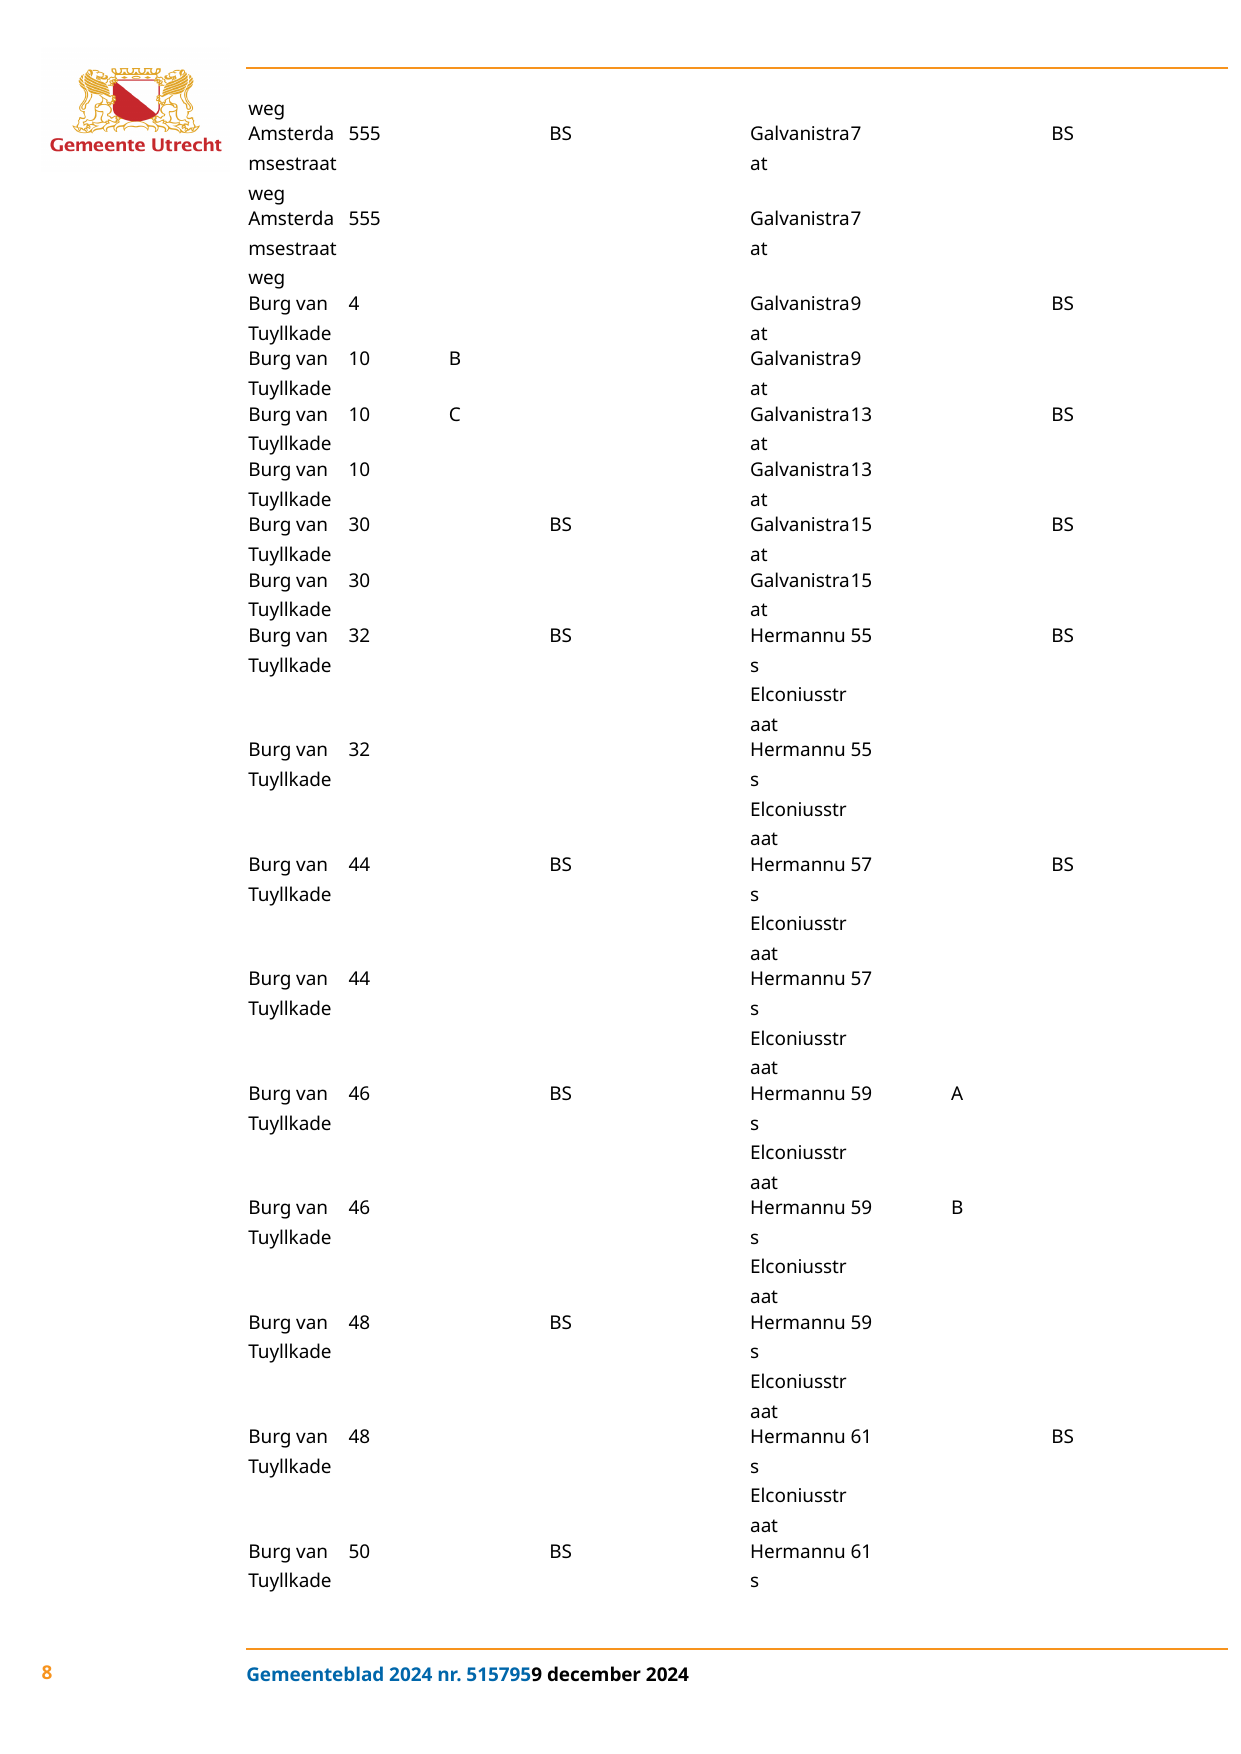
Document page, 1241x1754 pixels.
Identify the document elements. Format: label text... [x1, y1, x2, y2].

table_cell BS [549, 1309, 649, 1423]
table_cell Burg van Tuyllkade [248, 346, 348, 401]
table_cell 59 [850, 1080, 951, 1194]
table_cell C [449, 401, 549, 456]
table_cell 44 [348, 966, 449, 1080]
table_cell Burg van Tuyllkade [248, 1309, 348, 1423]
picture [41, 47, 231, 172]
table_cell 44 [348, 851, 449, 966]
table_cell [951, 966, 1051, 1080]
table_cell [1051, 1309, 1152, 1423]
table_cell Burg van Tuyllkade [248, 401, 348, 456]
table_cell Hermannus Elconiusstraat [750, 966, 850, 1080]
table_cell [650, 401, 750, 456]
table_cell Galvanistraat [750, 290, 850, 346]
table_cell 13 [850, 456, 951, 512]
table_cell Burg van Tuyllkade [248, 966, 348, 1080]
table_cell [650, 1424, 750, 1538]
table_cell Burg van Tuyllkade [248, 290, 348, 346]
table_cell [650, 737, 750, 851]
table_cell Galvanistraat [750, 346, 850, 401]
table_cell 46 [348, 1195, 449, 1309]
table_cell [549, 737, 649, 851]
table_cell [549, 401, 649, 456]
table_cell 59 [850, 1309, 951, 1423]
table_cell 46 [348, 1080, 449, 1194]
table_cell [951, 401, 1051, 456]
table_cell [951, 1309, 1051, 1423]
table_cell Hermannus Elconiusstraat [750, 851, 850, 966]
table_cell 61 [850, 1538, 951, 1593]
table_cell [650, 290, 750, 346]
table_cell Burg van Tuyllkade [248, 567, 348, 622]
table_cell 57 [850, 966, 951, 1080]
table_cell BS [549, 512, 649, 567]
table_cell [951, 737, 1051, 851]
table_cell [449, 851, 549, 966]
table_cell [449, 1309, 549, 1423]
table_cell [348, 95, 449, 121]
table_cell B [449, 346, 549, 401]
table_cell [449, 1538, 549, 1593]
table_cell [850, 95, 951, 121]
table_cell [549, 205, 649, 290]
table_cell Hermannus Elconiusstraat [750, 1195, 850, 1309]
table_cell 555 [348, 205, 449, 290]
table_cell Burg van Tuyllkade [248, 1080, 348, 1194]
table_cell BS [549, 851, 649, 966]
table_cell Burg van Tuyllkade [248, 1195, 348, 1309]
table_cell [449, 512, 549, 567]
table_cell [449, 1195, 549, 1309]
table_cell 55 [850, 737, 951, 851]
table_cell [449, 567, 549, 622]
table_cell BS [1051, 401, 1152, 456]
table_cell Hermannus Elconiusstraat [750, 1080, 850, 1194]
table_cell [650, 95, 750, 121]
table_cell [650, 851, 750, 966]
table_cell 57 [850, 851, 951, 966]
table_cell 10 [348, 401, 449, 456]
table_cell 4 [348, 290, 449, 346]
table_cell [951, 290, 1051, 346]
table_cell [449, 622, 549, 737]
table_cell [1051, 346, 1152, 401]
table_cell BS [549, 121, 649, 205]
table_cell [750, 95, 850, 121]
table_cell [1051, 1195, 1152, 1309]
table_cell Galvanistraat [750, 205, 850, 290]
table_cell 15 [850, 567, 951, 622]
table_cell Burg van Tuyllkade [248, 512, 348, 567]
table_cell [1051, 456, 1152, 512]
table_cell A [951, 1080, 1051, 1194]
table_cell 59 [850, 1195, 951, 1309]
table_cell Burg van Tuyllkade [248, 737, 348, 851]
table_cell B [951, 1195, 1051, 1309]
table_cell [951, 567, 1051, 622]
table_cell 55 [850, 622, 951, 737]
table_cell [549, 290, 649, 346]
table_cell [650, 1195, 750, 1309]
table_cell [951, 1424, 1051, 1538]
table_cell 48 [348, 1424, 449, 1538]
table_cell 555 [348, 121, 449, 205]
table_cell Burg van Tuyllkade [248, 1424, 348, 1538]
table_cell [449, 205, 549, 290]
table_cell [549, 456, 649, 512]
table_cell Hermannus Elconiusstraat [750, 622, 850, 737]
table_cell Hermannus Elconiusstraat [750, 737, 850, 851]
table_cell Burg van Tuyllkade [248, 1538, 348, 1593]
table_cell [951, 456, 1051, 512]
table_cell 9 [850, 346, 951, 401]
table_cell [951, 95, 1051, 121]
table_cell [1051, 95, 1152, 121]
table_cell [951, 1538, 1051, 1593]
table_cell [951, 622, 1051, 737]
table_cell [1051, 205, 1152, 290]
table_cell BS [549, 622, 649, 737]
table_cell weg [248, 95, 348, 121]
table_cell Burg van Tuyllkade [248, 456, 348, 512]
table_cell Hermannus Elconiusstraat [750, 1424, 850, 1538]
table_cell Burg van Tuyllkade [248, 851, 348, 966]
table_cell Hermannus [750, 1538, 850, 1593]
table_cell Galvanistraat [750, 512, 850, 567]
table_cell [951, 205, 1051, 290]
table_cell [549, 346, 649, 401]
table_cell 30 [348, 512, 449, 567]
table_cell 10 [348, 346, 449, 401]
table_cell 50 [348, 1538, 449, 1593]
table_cell [951, 346, 1051, 401]
table_cell [549, 95, 649, 121]
table_cell Hermannus Elconiusstraat [750, 1309, 850, 1423]
table_cell [549, 1424, 649, 1538]
table_cell [449, 456, 549, 512]
table_cell [449, 1080, 549, 1194]
table_cell [951, 512, 1051, 567]
table_cell [549, 1195, 649, 1309]
table_cell 32 [348, 737, 449, 851]
table_cell Amsterdamsestraatweg [248, 121, 348, 205]
table_cell [650, 346, 750, 401]
table_cell [1051, 966, 1152, 1080]
table_cell [951, 851, 1051, 966]
table_cell Amsterdamsestraatweg [248, 205, 348, 290]
table_cell Galvanistraat [750, 456, 850, 512]
table_cell BS [549, 1080, 649, 1194]
table_cell BS [549, 1538, 649, 1593]
table_cell [650, 121, 750, 205]
table_cell [1051, 567, 1152, 622]
table_cell Galvanistraat [750, 401, 850, 456]
table_cell 61 [850, 1424, 951, 1538]
table_cell [549, 567, 649, 622]
table_cell [449, 121, 549, 205]
table_cell BS [1051, 622, 1152, 737]
table_cell 32 [348, 622, 449, 737]
table_cell [1051, 1080, 1152, 1194]
table_cell 15 [850, 512, 951, 567]
table_cell [449, 290, 549, 346]
table_cell [449, 95, 549, 121]
table_cell [449, 1424, 549, 1538]
table_cell 9 [850, 290, 951, 346]
table_cell [650, 567, 750, 622]
table_cell BS [1051, 512, 1152, 567]
table_cell BS [1051, 1424, 1152, 1538]
table_cell [650, 1538, 750, 1593]
table_cell [1051, 737, 1152, 851]
table_cell 30 [348, 567, 449, 622]
table_cell Burg van Tuyllkade [248, 622, 348, 737]
table_cell 7 [850, 121, 951, 205]
table_cell [549, 966, 649, 1080]
table_cell [650, 1309, 750, 1423]
table_cell 48 [348, 1309, 449, 1423]
table_cell [650, 512, 750, 567]
table_cell [650, 205, 750, 290]
table_cell [449, 737, 549, 851]
table_cell 7 [850, 205, 951, 290]
table_cell [951, 121, 1051, 205]
table_cell BS [1051, 851, 1152, 966]
table_cell 13 [850, 401, 951, 456]
table_cell [1051, 1538, 1152, 1593]
table_cell [650, 456, 750, 512]
table_cell [449, 966, 549, 1080]
table_cell [650, 1080, 750, 1194]
table_cell BS [1051, 121, 1152, 205]
table_cell [650, 966, 750, 1080]
table_cell Galvanistraat [750, 567, 850, 622]
table_cell [650, 622, 750, 737]
table_cell 10 [348, 456, 449, 512]
table_cell BS [1051, 290, 1152, 346]
table_cell Galvanistraat [750, 121, 850, 205]
